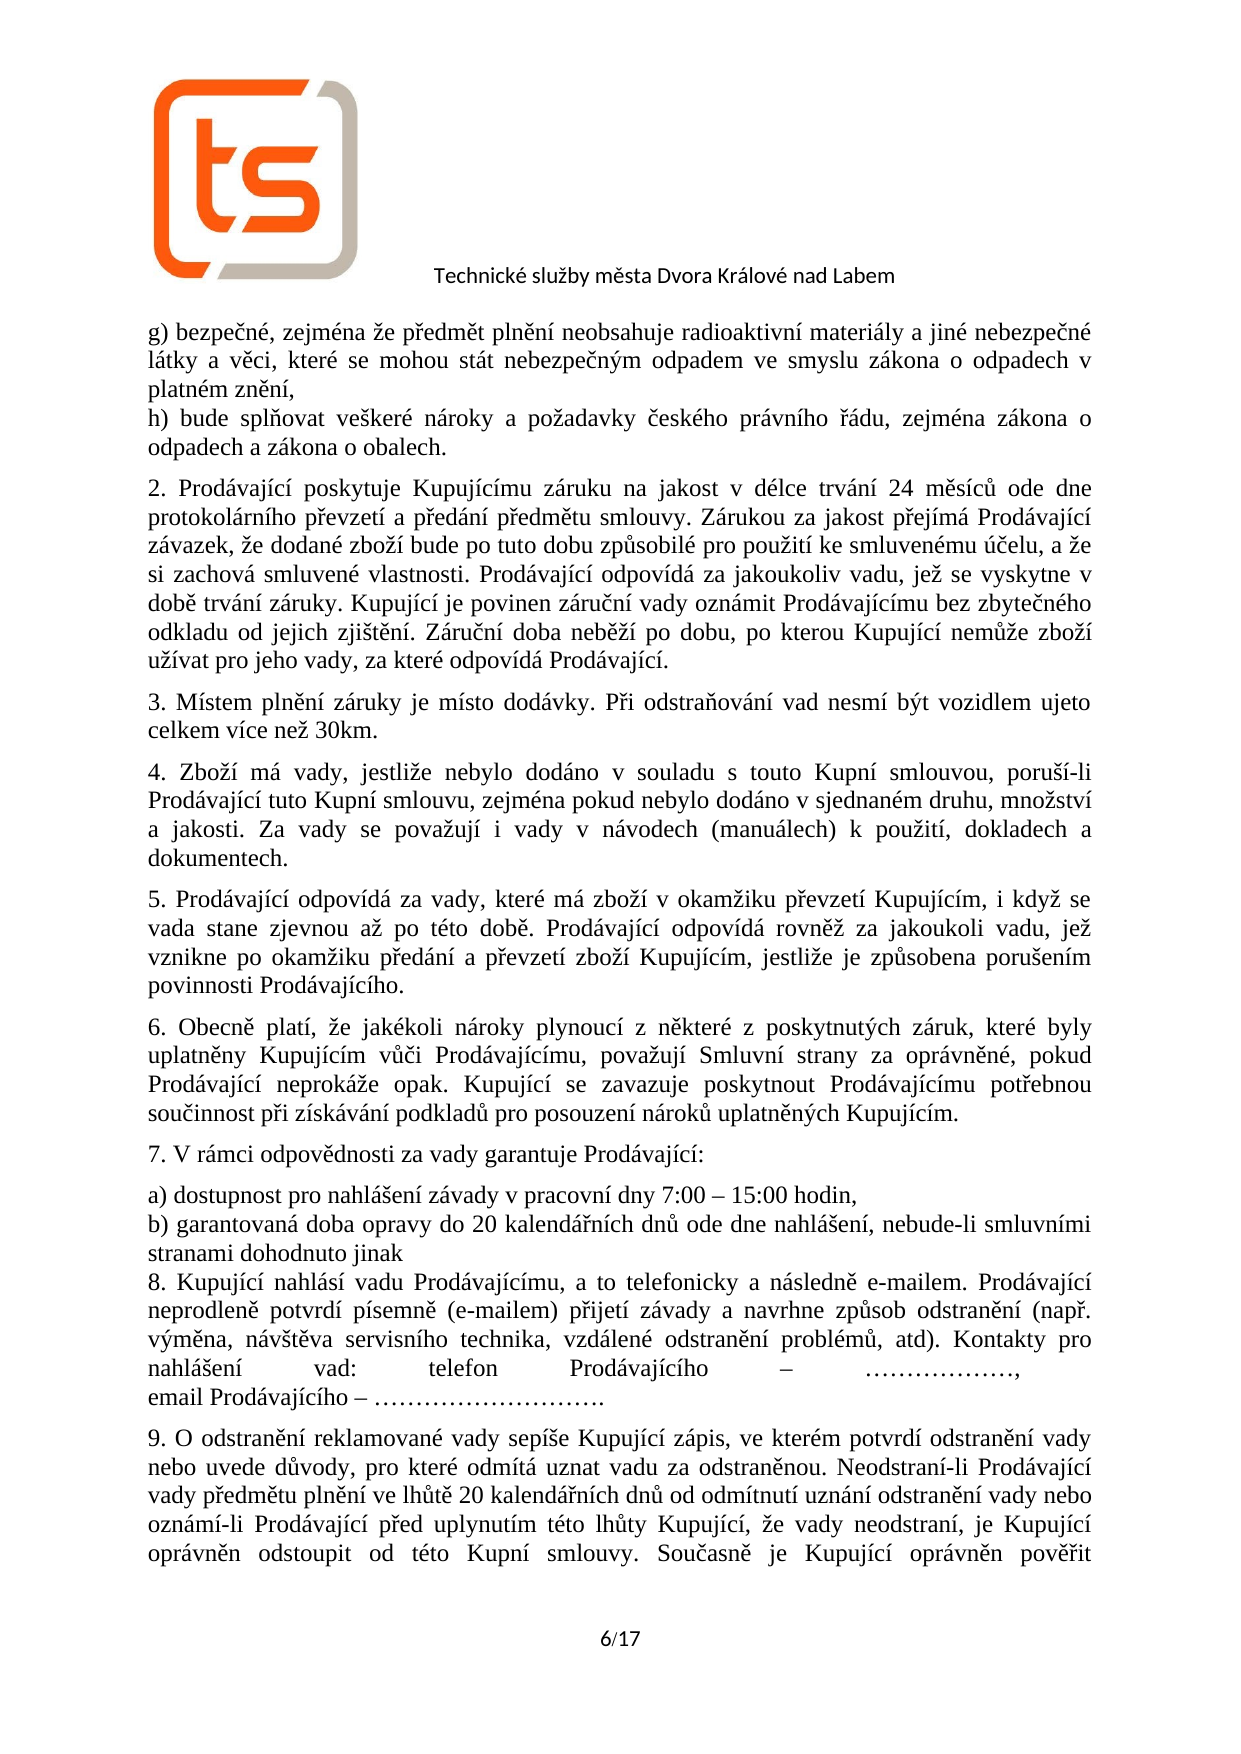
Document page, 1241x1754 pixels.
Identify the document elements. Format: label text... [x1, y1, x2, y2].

text g) bezpečné, zejména že předmět plnění neobsahuje radioaktivní materiály a jiné nebezpečné látky a věci, které se mohou stát nebezpečným odpadem ve smyslu zákona o odpadech v platném znění, [148, 317, 1093, 403]
text 7. V rámci odpovědnosti za vady garantuje Prodávající: [148, 1139, 1093, 1168]
text h) bude splňovat veškeré nároky a požadavky českého právního řádu, zejména zákona o odpadech a zákona o obalech. [148, 403, 1093, 461]
picture [147, 73, 362, 284]
text 9. O odstranění reklamované vady sepíše Kupující zápis, ve kterém potvrdí odstranění vady nebo uvede důvody, pro které odmítá uznat vadu za odstraněnou. Neodstraní-li Prodávající vady předmětu plnění ve lhůtě 20 kalendářních dnů od odmítnutí uznání odstranění vady nebo oznámí-li Prodávající před uplynutím této lhůty Kupující, že vady neodstraní, je Kupující oprávněn odstoupit od této Kupní smlouvy. Současně je Kupující oprávněn pověřit [148, 1423, 1093, 1567]
text 4. Zboží má vady, jestliže nebylo dodáno v souladu s touto Kupní smlouvou, poruší-li Prodávající tuto Kupní smlouvu, zejména pokud nebylo dodáno v sjednaném druhu, množství a jakosti. Za vady se považují i vady v návodech (manuálech) k použití, dokladech a dokumentech. [148, 757, 1093, 872]
text 3. Místem plnění záruky je místo dodávky. Při odstraňování vad nesmí být vozidlem ujeto celkem více než 30km. [148, 687, 1093, 744]
text 2. Prodávající poskytuje Kupujícímu záruku na jakost v délce trvání 24 měsíců ode dne protokolárního převzetí a předání předmětu smlouvy. Zárukou za jakost přejímá Prodávající závazek, že dodané zboží bude po tuto dobu způsobilé pro použití ke smluvenému účelu, a že si zachová smluvené vlastnosti. Prodávající odpovídá za jakoukoliv vadu, jež se vyskytne v době trvání záruky. Kupující je povinen záruční vady oznámit Prodávajícímu bez zbytečného odkladu od jejich zjištění. Záruční doba neběží po dobu, po kterou Kupující nemůže zboží užívat pro jeho vady, za které odpovídá Prodávající. [148, 473, 1093, 674]
text a) dostupnost pro nahlášení závady v pracovní dny 7:00 – 15:00 hodin, [148, 1181, 1093, 1209]
text 5. Prodávající odpovídá za vady, které má zboží v okamžiku převzetí Kupujícím, i když se vada stane zjevnou až po této době. Prodávající odpovídá rovněž za jakoukoli vadu, jež vznikne po okamžiku předání a převzetí zboží Kupujícím, jestliže je způsobena porušením povinnosti Prodávajícího. [148, 884, 1093, 999]
text 6. Obecně platí, že jakékoli nároky plynoucí z některé z poskytnutých záruk, které byly uplatněny Kupujícím vůči Prodávajícímu, považují Smluvní strany za oprávněné, pokud Prodávající neprokáže opak. Kupující se zavazuje poskytnout Prodávajícímu potřebnou součinnost při získávání podkladů pro posouzení nároků uplatněných Kupujícím. [148, 1012, 1093, 1127]
text 8. Kupující nahlásí vadu Prodávajícímu, a to telefonicky a následně e-mailem. Prodávající neprodleně potvrdí písemně (e-mailem) přijetí závady a navrhne způsob odstranění (např. výměna, návštěva servisního technika, vzdálené odstranění problémů, atd). Kontakty pro nahlášení vad: telefon Prodávajícího – ………………, email Prodávajícího – ………………………. [148, 1267, 1093, 1411]
text b) garantovaná doba opravy do 20 kalendářních dnů ode dne nahlášení, nebude-li smluvními stranami dohodnuto jinak [148, 1209, 1093, 1267]
